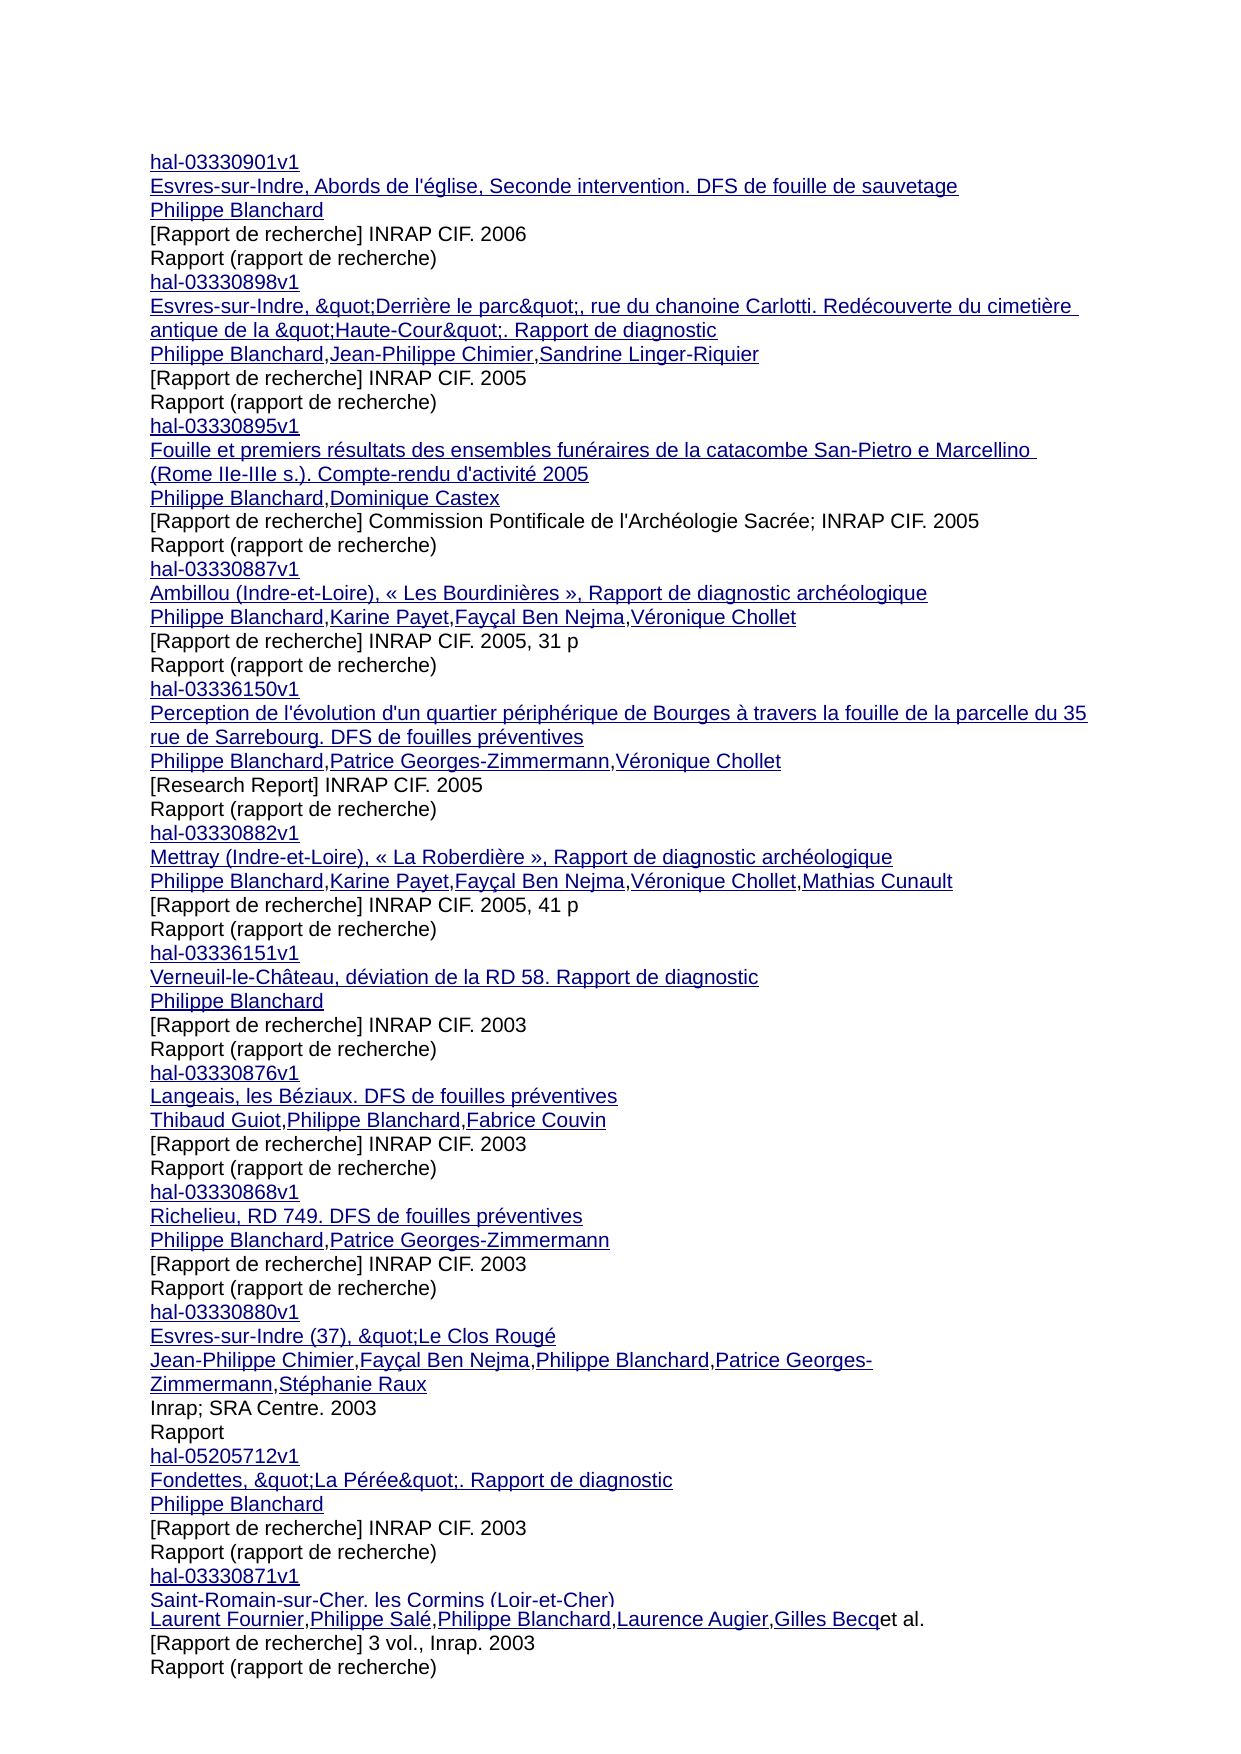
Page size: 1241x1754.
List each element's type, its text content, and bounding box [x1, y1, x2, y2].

table_cell Mettray (Indre-et-Loire), « La Roberdière », Rapport de diagnostic archéologique Philippe Blanchard,Karine Payet,Fayçal Ben Nejma,Véronique Chollet,Mathias Cunault [Rapport de recherche] INRAP CIF. 2005, 41 p Rapport (rapport de recherche) hal-03336151v1 [150, 845, 1090, 964]
table_cell Fondettes, &quot;La Pérée&quot;. Rapport de diagnostic Philippe Blanchard [Rapport de recherche] INRAP CIF. 2003 Rapport (rapport de recherche) hal-03330871v1 [150, 1468, 1090, 1587]
table_cell Fouille et premiers résultats des ensembles funéraires de la catacombe San-Pietro e Marcellino (Rome IIe-IIIe s.). Compte-rendu d'activité 2005 Philippe Blanchard,Dominique Castex [Rapport de recherche] Commission Pontificale de l'Archéologie Sacrée; INRAP CIF. 2005 Rapport (rapport de recherche) hal-03330887v1 [150, 438, 1090, 581]
table_cell Verneuil-le-Château, déviation de la RD 58. Rapport de diagnostic Philippe Blanchard [Rapport de recherche] INRAP CIF. 2003 Rapport (rapport de recherche) hal-03330876v1 [150, 965, 1090, 1084]
table_cell Esvres-sur-Indre, &quot;Derrière le parc&quot;, rue du chanoine Carlotti. Redécouverte du cimetière antique de la &quot;Haute-Cour&quot;. Rapport de diagnostic Philippe Blanchard,Jean-Philippe Chimier,Sandrine Linger-Riquier [Rapport de recherche] INRAP CIF. 2005 Rapport (rapport de recherche) hal-03330895v1 [150, 294, 1090, 437]
table_cell Saint-Romain-sur-Cher, les Cormins (Loir-et-Cher) Laurent Fournier,Philippe Salé,Philippe Blanchard,Laurence Augier,Gilles Becqet al. [Rapport de recherche] 3 vol., Inrap. 2003 Rapport (rapport de recherche) [150, 1588, 1090, 1679]
table_cell hal-03330901v1 [150, 150, 1090, 174]
table_cell Ambillou (Indre-et-Loire), « Les Bourdinières », Rapport de diagnostic archéologique Philippe Blanchard,Karine Payet,Fayçal Ben Nejma,Véronique Chollet [Rapport de recherche] INRAP CIF. 2005, 31 p Rapport (rapport de recherche) hal-03336150v1 [150, 581, 1090, 701]
table_cell Langeais, les Béziaux. DFS de fouilles préventives Thibaud Guiot,Philippe Blanchard,Fabrice Couvin [Rapport de recherche] INRAP CIF. 2003 Rapport (rapport de recherche) hal-03330868v1 [150, 1084, 1090, 1204]
table_cell Esvres-sur-Indre (37), &quot;Le Clos Rougé Jean-Philippe Chimier,Fayçal Ben Nejma,Philippe Blanchard,Patrice Georges-Zimmermann,Stéphanie Raux Inrap; SRA Centre. 2003 Rapport hal-05205712v1 [150, 1324, 1090, 1468]
table_cell Esvres-sur-Indre, Abords de l'église, Seconde intervention. DFS de fouille de sauvetage Philippe Blanchard [Rapport de recherche] INRAP CIF. 2006 Rapport (rapport de recherche) hal-03330898v1 [150, 174, 1090, 294]
table_cell Perception de l'évolution d'un quartier périphérique de Bourges à travers la fouille de la parcelle du 35 rue de Sarrebourg. DFS de fouilles préventives Philippe Blanchard,Patrice Georges-Zimmermann,Véronique Chollet [Research Report] INRAP CIF. 2005 Rapport (rapport de recherche) hal-03330882v1 [150, 701, 1090, 845]
table_cell Richelieu, RD 749. DFS de fouilles préventives Philippe Blanchard,Patrice Georges-Zimmermann [Rapport de recherche] INRAP CIF. 2003 Rapport (rapport de recherche) hal-03330880v1 [150, 1204, 1090, 1324]
